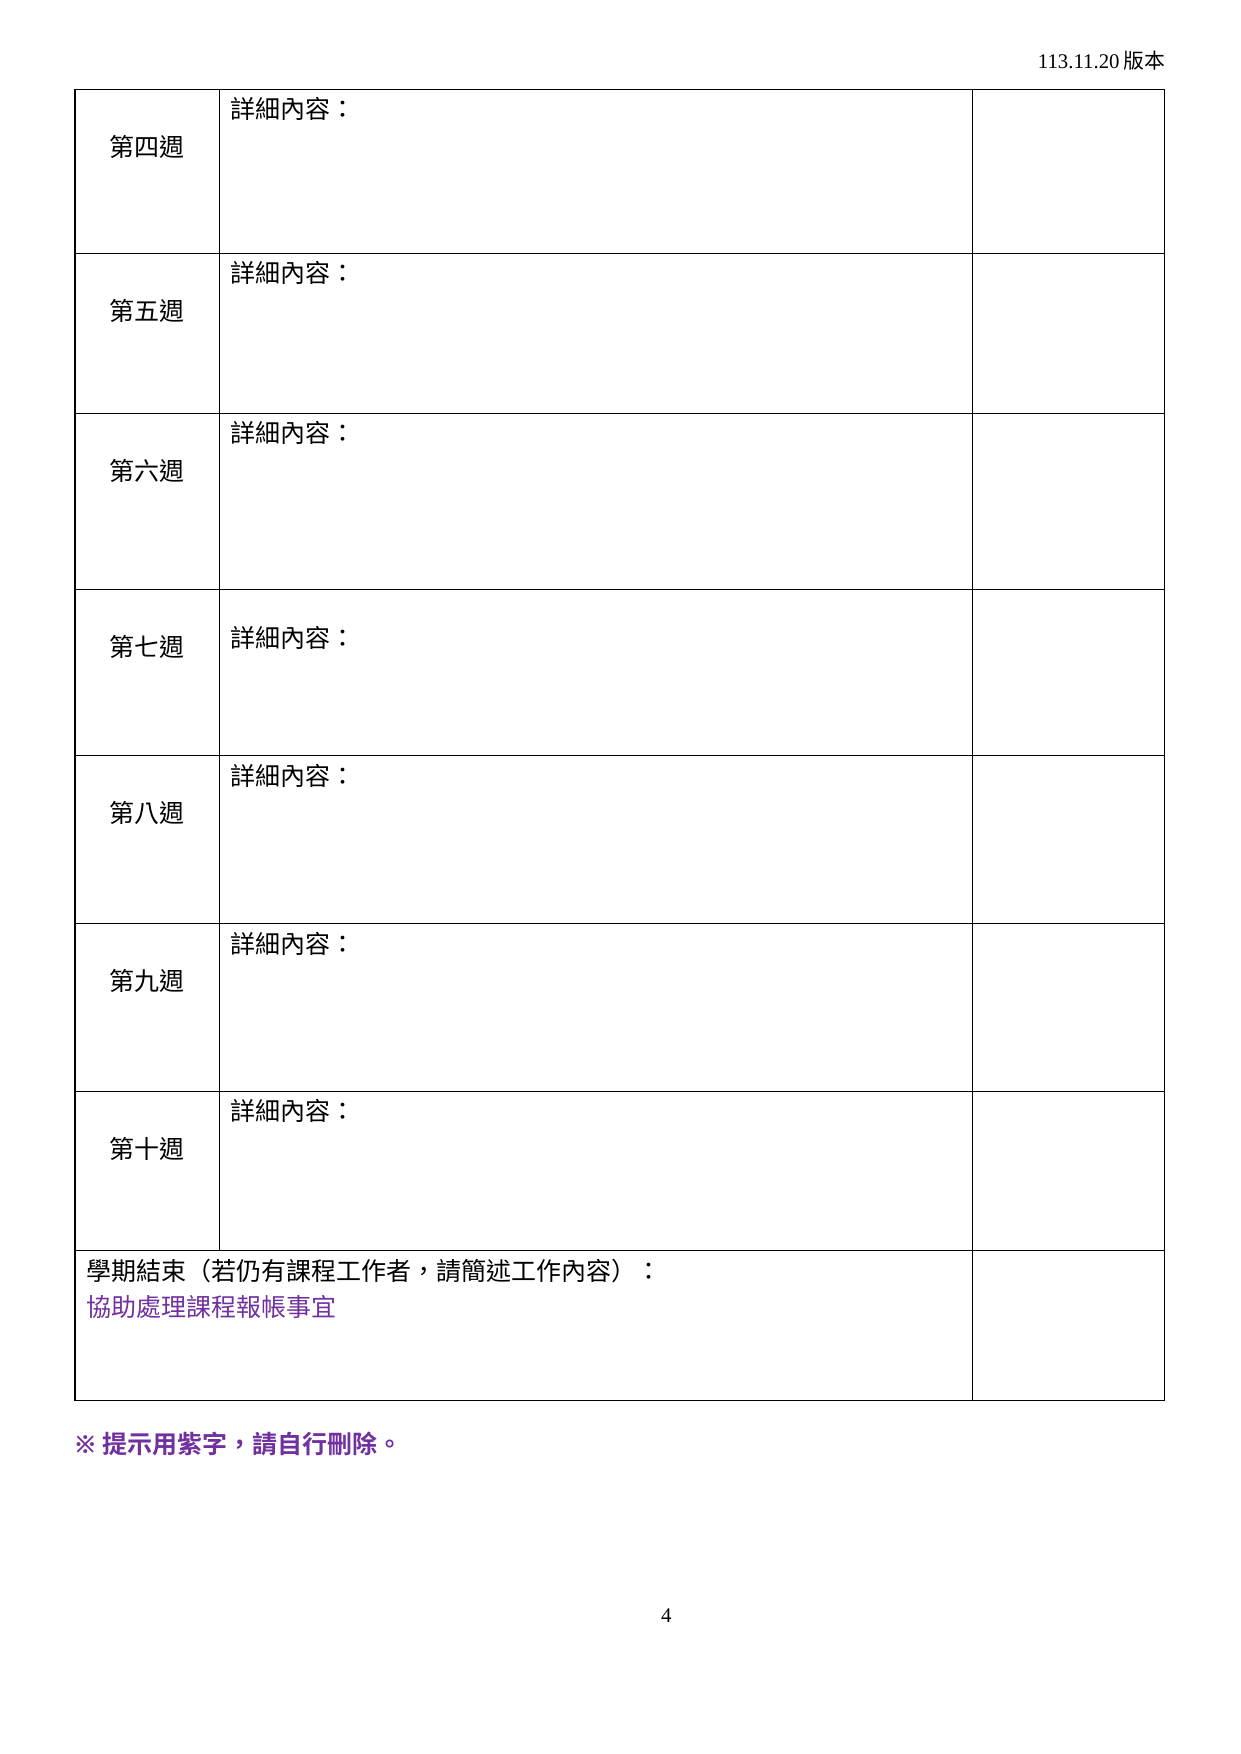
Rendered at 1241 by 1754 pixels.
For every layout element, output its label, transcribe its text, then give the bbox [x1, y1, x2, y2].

table_cell 詳細內容： [220, 1092, 972, 1250]
table_cell 第七週 [76, 590, 219, 755]
table_cell [973, 1092, 1164, 1250]
text ※ 提示用紫字，請自行刪除。 [75, 1401, 1165, 1464]
table_cell [973, 590, 1164, 755]
table_cell [973, 924, 1164, 1091]
table_cell 詳細內容： [220, 590, 972, 755]
table_cell 學期結束（若仍有課程工作者，請簡述工作內容）： 協助處理課程報帳事宜 [76, 1251, 972, 1400]
table_cell 詳細內容： [220, 756, 972, 923]
table_cell [973, 414, 1164, 588]
table_cell 第六週 [76, 414, 219, 588]
table_cell 詳細內容： [220, 414, 972, 588]
table_cell 詳細內容： [220, 90, 972, 252]
table_cell 第四週 [76, 90, 219, 252]
table_cell [973, 756, 1164, 923]
table_cell 詳細內容： [220, 254, 972, 413]
table_cell 第九週 [76, 924, 219, 1091]
table_cell [973, 90, 1164, 252]
table_cell 第五週 [76, 254, 219, 413]
table_cell 詳細內容： [220, 924, 972, 1091]
table_cell [973, 254, 1164, 413]
table_cell 第八週 [76, 756, 219, 923]
table_cell [973, 1251, 1164, 1400]
table_cell 第十週 [76, 1092, 219, 1250]
